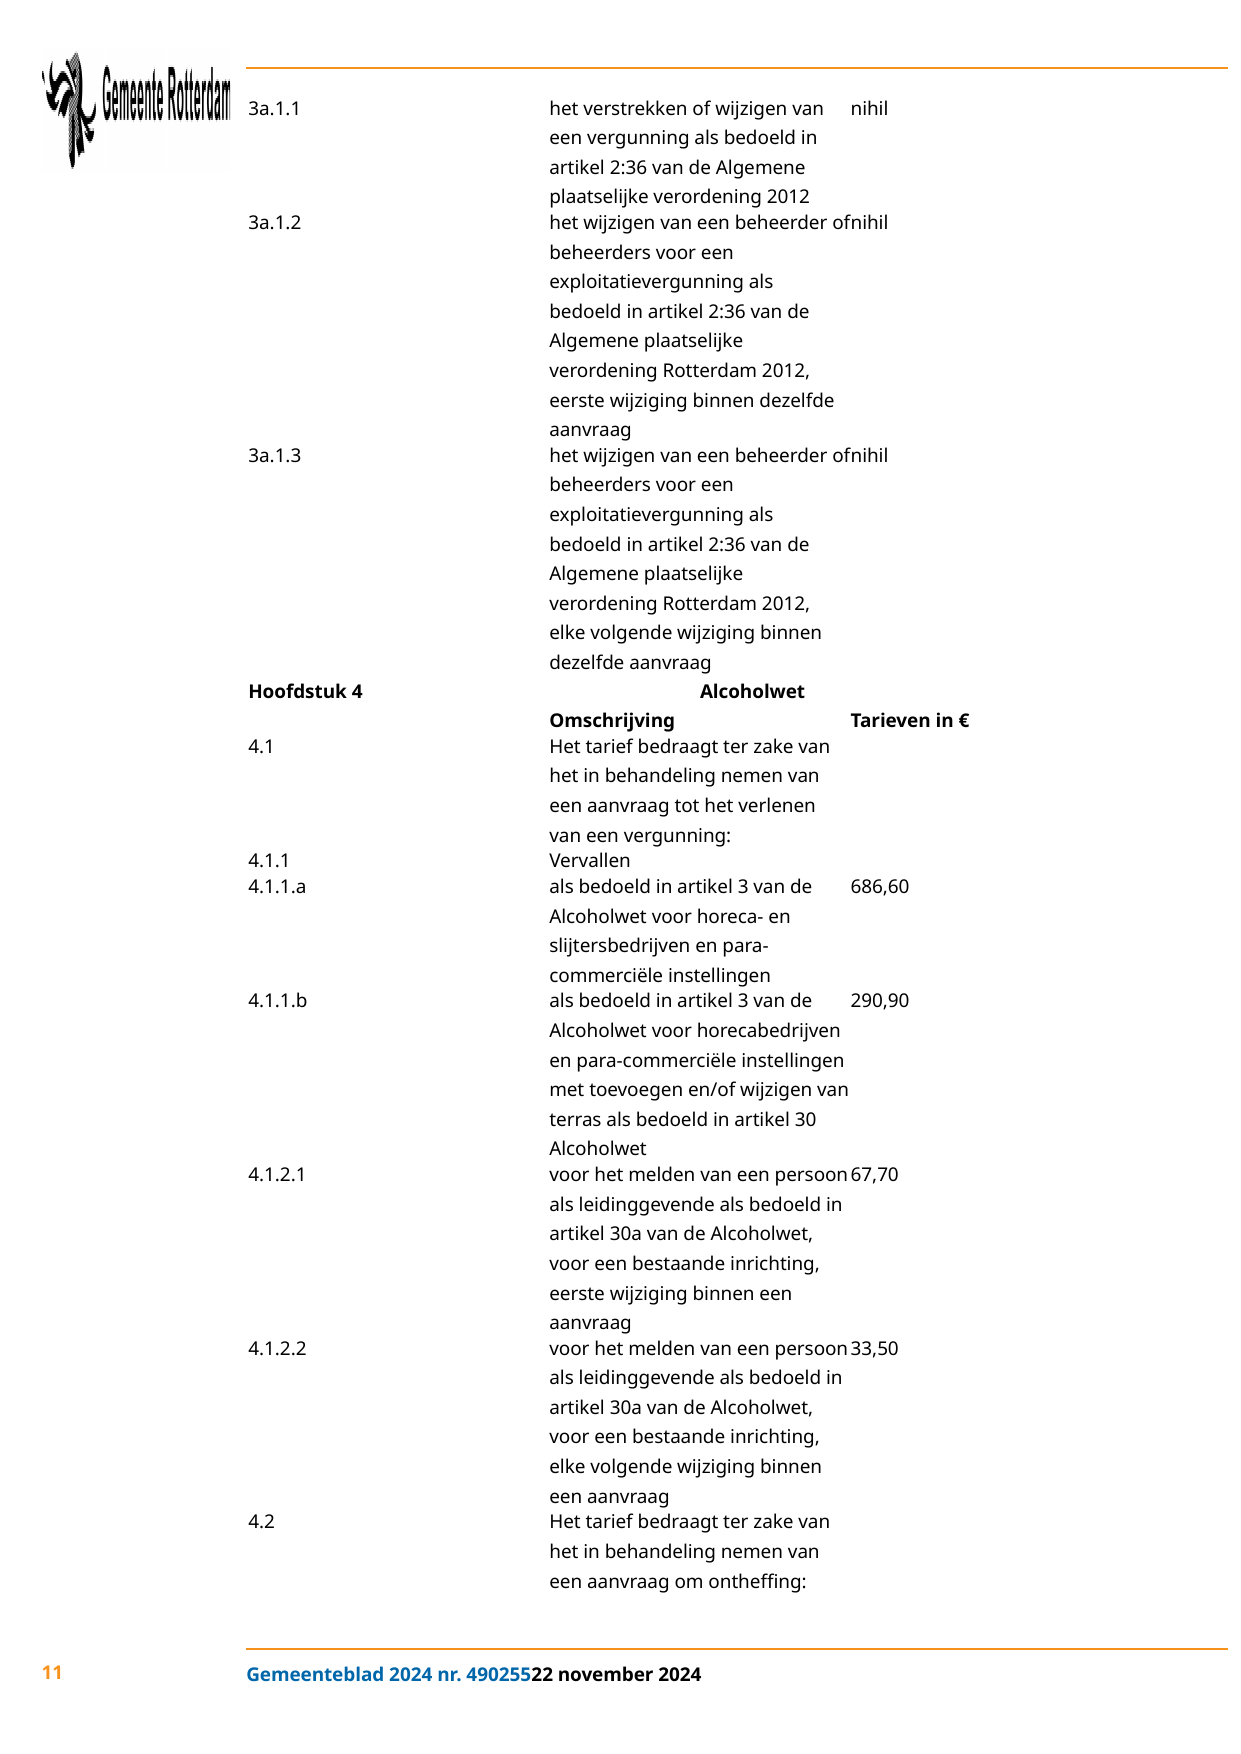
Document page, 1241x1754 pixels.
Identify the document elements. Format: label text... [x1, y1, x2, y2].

table_cell [850, 733, 1152, 847]
table_cell het wijzigen van een beheerder of beheerders voor een exploitatievergunning als bedoeld in artikel 2:36 van de Algemene plaatselijke verordening Rotterdam 2012, eerste wijziging binnen dezelfde aanvraag [549, 209, 850, 442]
table_cell 4.1.1 [248, 848, 549, 873]
table_cell [850, 848, 1152, 873]
table_cell 4.1.1.a [248, 873, 549, 988]
table_cell voor het melden van een persoon als leidinggevende als bedoeld in artikel 30a van de Alcoholwet, voor een bestaande inrichting, eerste wijziging binnen een aanvraag [549, 1161, 850, 1335]
table_header [248, 707, 549, 733]
table_header Omschrijving [549, 707, 850, 733]
table_header Alcoholwet [700, 678, 1152, 704]
table_cell 4.1.1.b [248, 988, 549, 1161]
table_cell als bedoeld in artikel 3 van de Alcoholwet voor horeca- en slijtersbedrijven en para-commerciële instellingen [549, 873, 850, 988]
table_cell als bedoeld in artikel 3 van de Alcoholwet voor horecabedrijven en para-commerciële instellingen met toevoegen en/of wijzigen van terras als bedoeld in artikel 30 Alcoholwet [549, 988, 850, 1161]
table_cell 4.1 [248, 733, 549, 847]
table_cell Het tarief bedraagt ter zake van het in behandeling nemen van een aanvraag om ontheffing: [549, 1509, 850, 1593]
table_cell Vervallen [549, 848, 850, 873]
table_cell nihil [850, 209, 1152, 442]
table_cell het verstrekken of wijzigen van een vergunning als bedoeld in artikel 2:36 van de Algemene plaatselijke verordening 2012 [549, 95, 850, 209]
table_cell 3a.1.1 [248, 95, 549, 209]
table_header Tarieven in € [850, 707, 1152, 733]
table_cell 686,60 [850, 873, 1152, 988]
table_cell voor het melden van een persoon als leidinggevende als bedoeld in artikel 30a van de Alcoholwet, voor een bestaande inrichting, elke volgende wijziging binnen een aanvraag [549, 1335, 850, 1509]
table_cell [850, 1509, 1152, 1593]
table_cell 290,90 [850, 988, 1152, 1161]
table_cell 4.1.2.1 [248, 1161, 549, 1335]
table_cell 4.1.2.2 [248, 1335, 549, 1509]
table_cell Het tarief bedraagt ter zake van het in behandeling nemen van een aanvraag tot het verlenen van een vergunning: [549, 733, 850, 847]
table_cell nihil [850, 442, 1152, 675]
table_header Hoofdstuk 4 [248, 678, 700, 704]
table_cell 67,70 [850, 1161, 1152, 1335]
table_cell 3a.1.3 [248, 442, 549, 675]
table_cell 4.2 [248, 1509, 549, 1593]
table_cell 3a.1.2 [248, 209, 549, 442]
table_cell nihil [850, 95, 1152, 209]
table_cell het wijzigen van een beheerder of beheerders voor een exploitatievergunning als bedoeld in artikel 2:36 van de Algemene plaatselijke verordening Rotterdam 2012, elke volgende wijziging binnen dezelfde aanvraag [549, 442, 850, 675]
picture [41, 47, 231, 172]
table_cell 33,50 [850, 1335, 1152, 1509]
